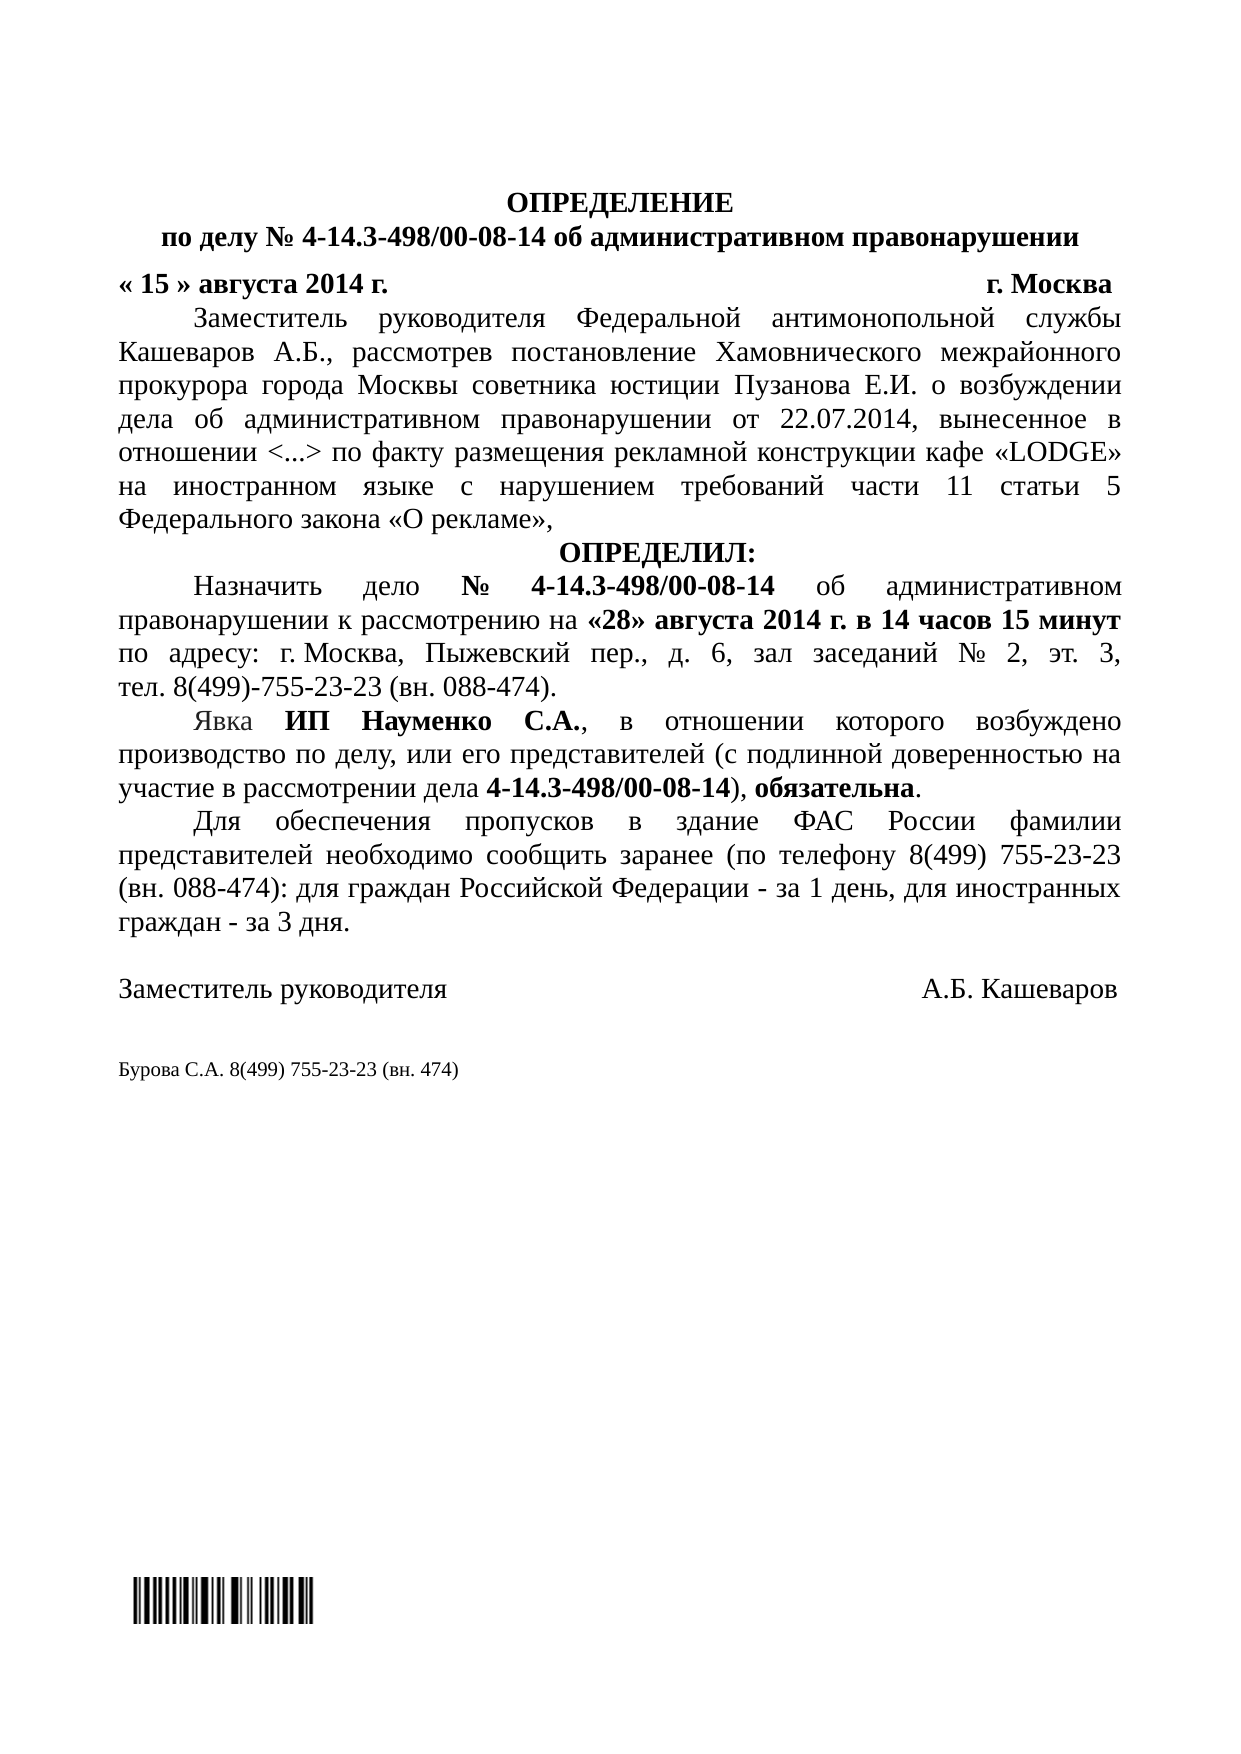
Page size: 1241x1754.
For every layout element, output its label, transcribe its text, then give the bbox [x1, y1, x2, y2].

picture [118, 1577, 331, 1624]
text Заместитель руководителя А.Б. Кашеваров [118, 971, 1122, 1004]
text Бурова С.А. 8(499) 755-23-23 (вн. 474) [118, 1057, 1063, 1081]
text Для обеспечения пропусков в здание ФАС России фамилии представителей необходимо сообщить заранее (по телефону 8(499) 755-23-23 (вн. 088-474): для граждан Российской Федерации - за 1 день, для иностранных граждан - за 3 дня. [118, 803, 1122, 937]
text Явка ИП Науменко С.А., в отношении которого возбуждено производство по делу, или его представителей (с подлинной доверенностью на участие в рассмотрении дела 4‑14.3‑498/00-08-14), обязательна. [118, 703, 1122, 803]
text Заместитель руководителя Федеральной антимонопольной службы Кашеваров А.Б., рассмотрев постановление Хамовнического межрайонного прокурора города Москвы советника юстиции Пузанова Е.И. о возбуждении дела об административном правонарушении от 22.07.2014, вынесенное в отношении <...> по факту размещения рекламной конструкции кафе «LODGE» на иностранном языке с нарушением требований части 11 статьи 5 Федерального закона «О рекламе», [118, 300, 1122, 535]
text Назначить дело № 4-14.3-498/00-08-14 об административном правонарушении к рассмотрению на «28» августа 2014 г. в 14 часов 15 минут по адресу: г. Москва, Пыжевский пер., д. 6, зал заседаний № 2, эт. 3, тел. 8(499)‑755‑23‑23 (вн. 088-474). [118, 568, 1122, 703]
text ОПРЕДЕЛИЛ: [118, 535, 1122, 568]
text ОПРЕДЕЛЕНИЕ [118, 185, 1122, 219]
text по делу № 4-14.3-498/00-08-14 об административном правонарушении [118, 219, 1122, 252]
text « 15 » августа 2014 г. г. Москва [118, 267, 1122, 300]
